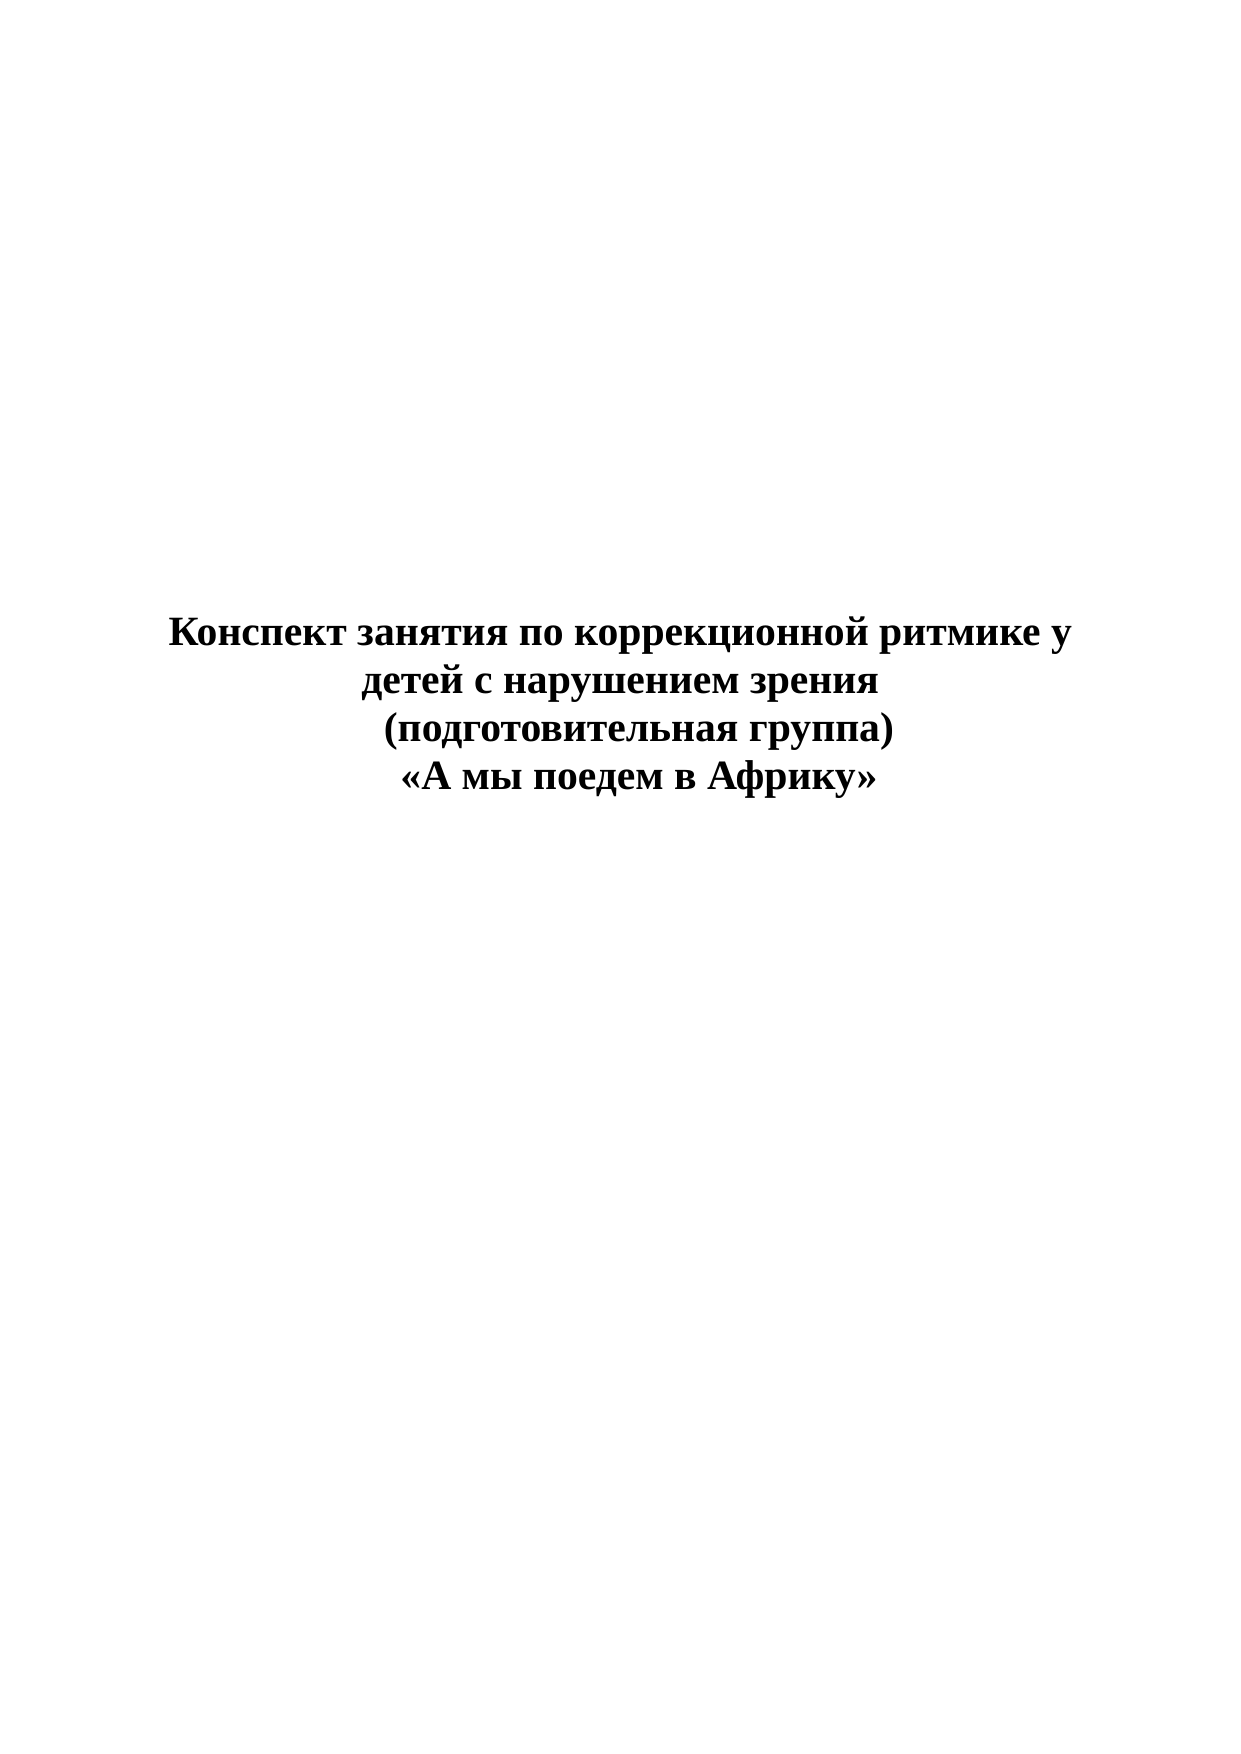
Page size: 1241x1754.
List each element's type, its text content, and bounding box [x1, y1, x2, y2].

text «А мы поедем в Африку» [156, 751, 1122, 798]
text (подготовительная группа) [156, 703, 1122, 751]
text Конспект занятия по коррекционной ритмике у детей с нарушением зрения [118, 607, 1122, 703]
